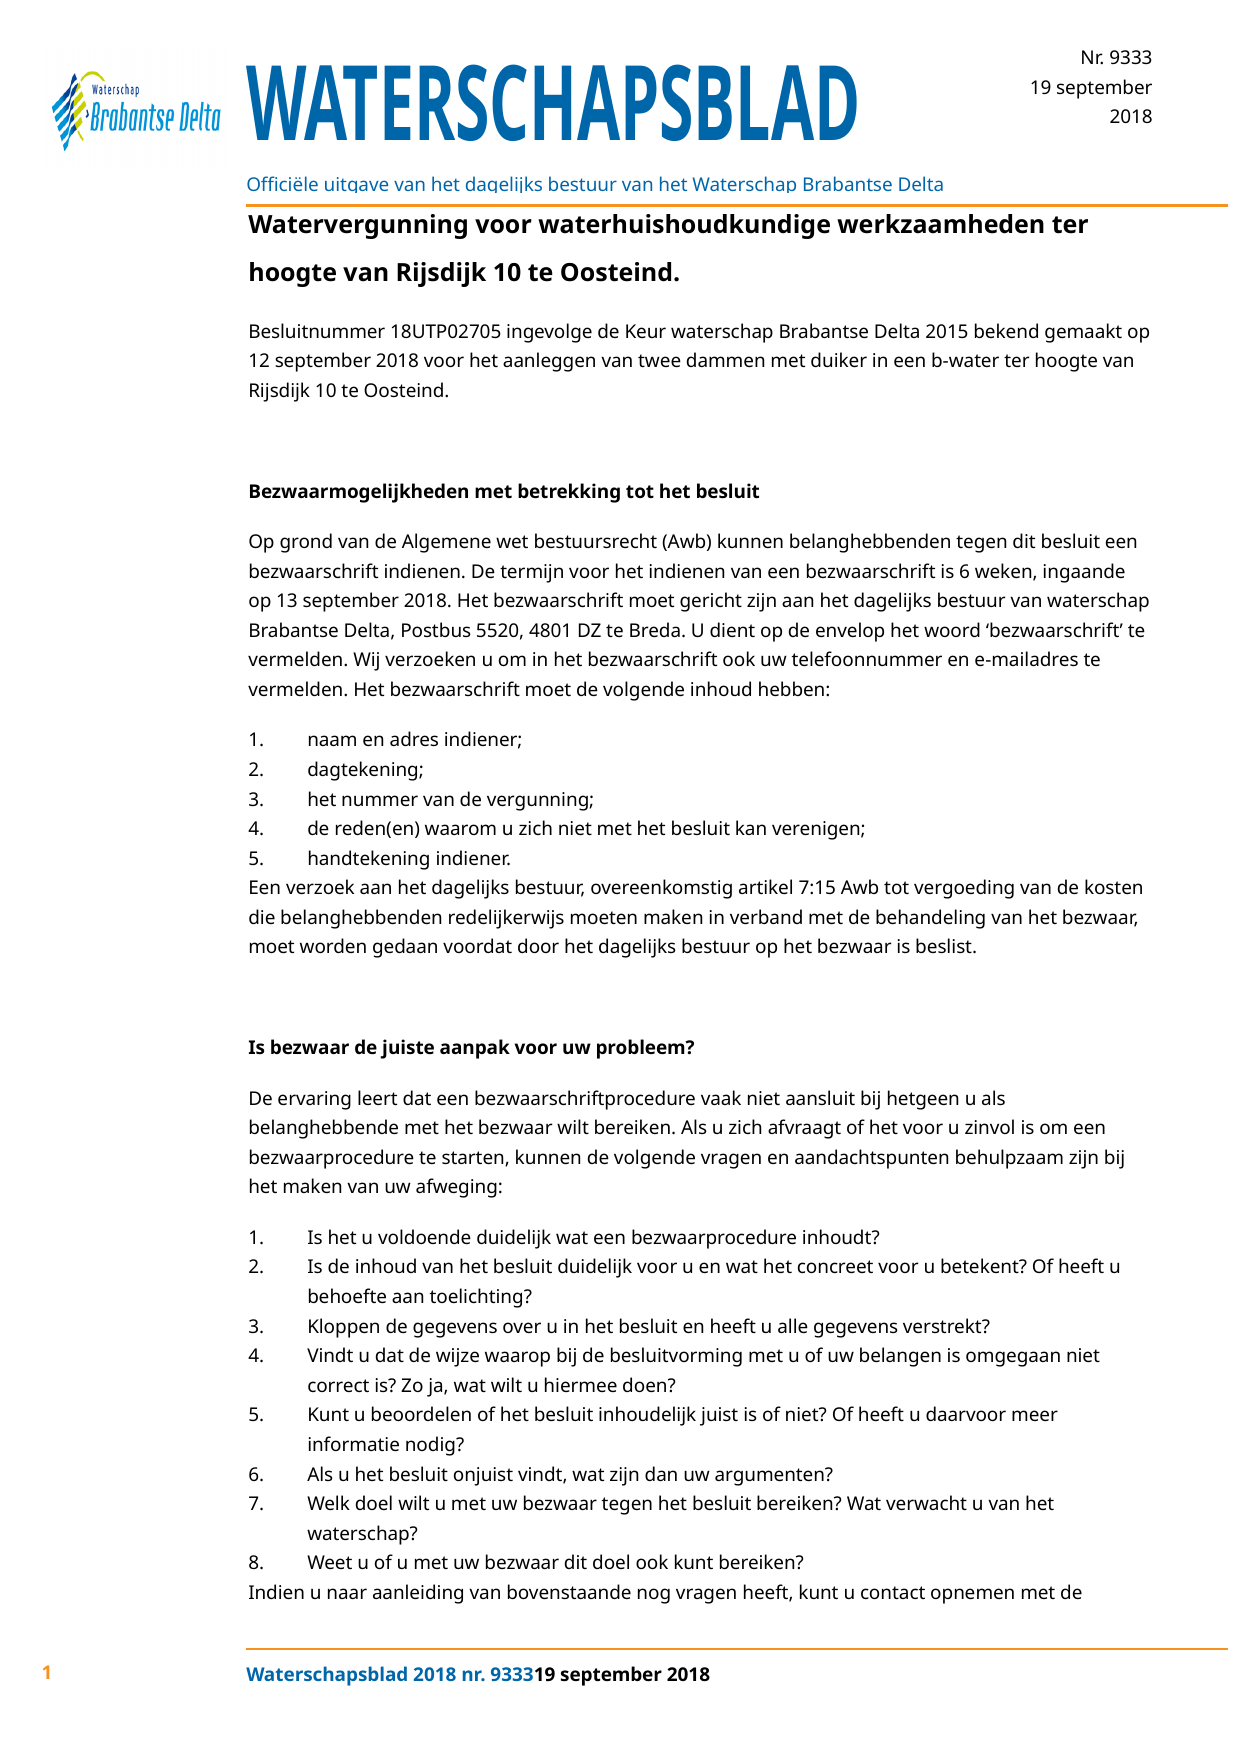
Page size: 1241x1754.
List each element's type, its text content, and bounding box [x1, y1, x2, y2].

text Een verzoek aan het dagelijks bestuur, overeenkomstig artikel 7:15 Awb tot vergoeding van de kosten die belanghebbenden redelijkerwijs moeten maken in verband met de behandeling van het bezwaar, moet worden gedaan voordat door het dagelijks bestuur op het bezwaar is beslist. [248, 874, 1152, 959]
text Is bezwaar de juiste aanpak voor uw probleem? [248, 1034, 1152, 1060]
list Vindt u dat de wijze waarop bij de besluitvorming met u of uw belangen is omgegaan niet correct is? Zo ja, wat wilt u hiermee doen? [248, 1342, 1152, 1398]
text De ervaring leert dat een bezwaarschriftprocedure vaak niet aansluit bij hetgeen u als belanghebbende met het bezwaar wilt bereiken. Als u zich afvraagt of het voor u zinvol is om een bezwaarprocedure te starten, kunnen de volgende vragen en aandachtspunten behulpzaam zijn bij het maken van uw afweging: [248, 1085, 1152, 1199]
list Kloppen de gegevens over u in het besluit en heeft u alle gegevens verstrekt? [248, 1313, 1152, 1339]
list Als u het besluit onjuist vindt, wat zijn dan uw argumenten? [248, 1461, 1152, 1487]
list Weet u of u met uw bezwaar dit doel ook kunt bereiken? [248, 1549, 1152, 1575]
text Bezwaarmogelijkheden met betrekking tot het besluit [248, 478, 1152, 504]
text Op grond van de Algemene wet bestuursrecht (Awb) kunnen belanghebbenden tegen dit besluit een bezwaarschrift indienen. De termijn voor het indienen van een bezwaarschrift is 6 weken, ingaande op 13 september 2018. Het bezwaarschrift moet gericht zijn aan het dagelijks bestuur van waterschap Brabantse Delta, Postbus 5520, 4801 DZ te Breda. U dient op de envelop het woord ‘bezwaarschrift’ te vermelden. Wij verzoeken u om in het bezwaarschrift ook uw telefoonnummer en e‑mailadres te vermelden. Het bezwaarschrift moet de volgende inhoud hebben: [248, 528, 1152, 702]
text Besluitnummer 18UTP02705 ingevolge de Keur waterschap Brabantse Delta 2015 bekend gemaakt op 12 september 2018 voor het aanleggen van twee dammen met duiker in een b-water ter hoogte van Rijsdijk 10 te Oosteind. [248, 318, 1152, 403]
text Watervergunning voor waterhuishoudkundige werkzaamheden ter hoogte van Rijsdijk 10 te Oosteind. [248, 207, 1152, 288]
list dagtekening; [248, 756, 1152, 782]
list Welk doel wilt u met uw bezwaar tegen het besluit bereiken? Wat verwacht u van het waterschap? [248, 1490, 1152, 1546]
list het nummer van de vergunning; [248, 786, 1152, 812]
list Is de inhoud van het besluit duidelijk voor u en wat het concreet voor u betekent? Of heeft u behoefte aan toelichting? [248, 1254, 1152, 1309]
list de reden(en) waarom u zich niet met het besluit kan verenigen; [248, 815, 1152, 841]
text Indien u naar aanleiding van bovenstaande nog vragen heeft, kunt u contact opnemen met de [248, 1579, 1152, 1605]
picture [41, 47, 231, 172]
list Is het u voldoende duidelijk wat een bezwaarprocedure inhoudt? [248, 1224, 1152, 1250]
list handtekening indiener. [248, 845, 1152, 871]
list naam en adres indiener; [248, 727, 1152, 752]
list Kunt u beoordelen of het besluit inhoudelijk juist is of niet? Of heeft u daarvoor meer informatie nodig? [248, 1402, 1152, 1457]
